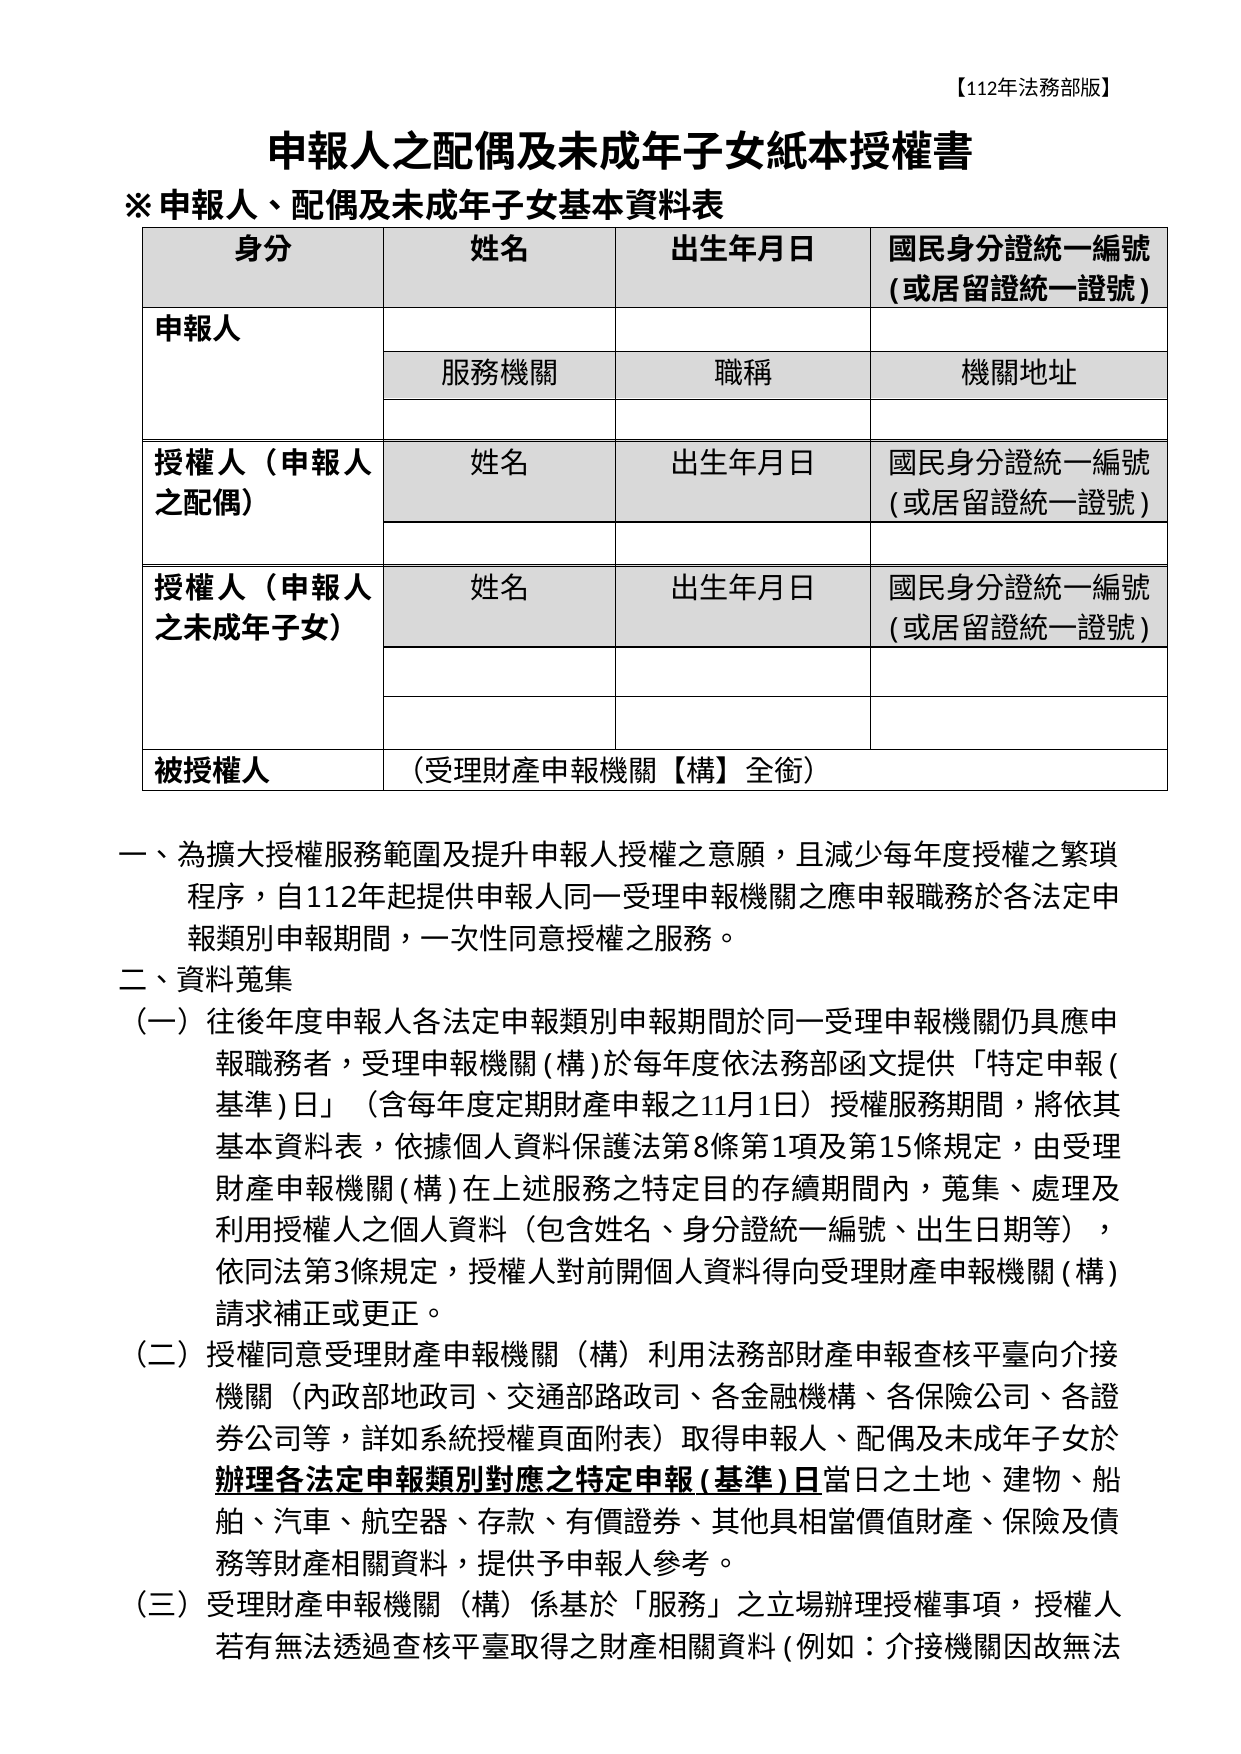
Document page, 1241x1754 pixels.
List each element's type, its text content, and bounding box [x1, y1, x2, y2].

table_cell [384, 697, 615, 749]
table_cell [384, 308, 615, 351]
table_cell 機關地址 [871, 352, 1167, 398]
table_cell [616, 308, 870, 351]
table_cell [871, 400, 1167, 439]
table_cell [871, 697, 1167, 749]
text 申報人之配偶及未成年子女紙本授權書 [118, 118, 1122, 178]
table_header 身分 [143, 228, 383, 307]
table_cell [616, 400, 870, 439]
table_cell 服務機關 [384, 352, 615, 398]
text 一、為擴大授權服務範圍及提升申報人授權之意願，且減少每年度授權之繁瑣程序，自112年起提供申報人同一受理申報機關之應申報職務於各法定申報類別申報期間，一次性同意授權之服務。 [118, 832, 1122, 957]
text 二、資料蒐集 [118, 957, 1122, 999]
table_cell （受理財產申報機關【構】全銜） [384, 750, 1167, 790]
table_cell [616, 697, 870, 749]
text ※申報人、配偶及未成年子女基本資料表 [118, 178, 1122, 227]
table_cell 出生年月日 [616, 442, 870, 521]
table_cell 姓名 [384, 567, 615, 646]
table_cell [871, 523, 1167, 564]
table_cell [384, 400, 615, 439]
table_cell [616, 523, 870, 564]
table_cell 國民身分證統一編號 (或居留證統一證號) [871, 567, 1167, 646]
table_cell 職稱 [616, 352, 870, 398]
table_cell [871, 648, 1167, 696]
table_header 國民身分證統一編號 (或居留證統一證號) [871, 228, 1167, 307]
table_cell 被授權人 [143, 750, 383, 790]
table_cell 申報人 [143, 308, 383, 439]
table_cell 授權人（申報人之未成年子女） [143, 567, 383, 749]
table_header 姓名 [384, 228, 615, 307]
table_cell 出生年月日 [616, 567, 870, 646]
text （一）往後年度申報人各法定申報類別申報期間於同一受理申報機關仍具應申報職務者，受理申報機關(構)於每年度依法務部函文提供「特定申報(基準)日」（含每年度定期財產申報之11月1日）授權服務期間，將依其基本資料表，依據個人資料保護法第8條第1項及第15條規定，由受理財產申報機關(構)在上述服務之特定目的存續期間內，蒐集、處理及利用授權人之個人資料（包含姓名、身分證統一編號、出生日期等），依同法第3條規定，授權人對前開個人資料得向受理財產申報機關(構)請求補正或更正。 [118, 999, 1122, 1332]
table_header 出生年月日 [616, 228, 870, 307]
table_cell [871, 308, 1167, 351]
table_cell [384, 523, 615, 564]
table_cell 姓名 [384, 442, 615, 521]
table_cell [384, 648, 615, 696]
table_cell 授權人（申報人之配偶） [143, 442, 383, 564]
text （三）受理財產申報機關（構）係基於「服務」之立場辦理授權事項，授權人若有無法透過查核平臺取得之財產相關資料(例如：介接機關因故無法 [118, 1582, 1122, 1666]
table_cell 國民身分證統一編號 (或居留證統一證號) [871, 442, 1167, 521]
text （二）授權同意受理財產申報機關（構）利用法務部財產申報查核平臺向介接機關（內政部地政司、交通部路政司、各金融機構、各保險公司、各證券公司等，詳如系統授權頁面附表）取得申報人、配偶及未成年子女於辦理各法定申報類別對應之特定申報(基準)日當日之土地、建物、船舶、汽車、航空器、存款、有價證券、其他具相當價值財產、保險及債務等財產相關資料，提供予申報人參考。 [118, 1332, 1122, 1582]
table_cell [616, 648, 870, 696]
